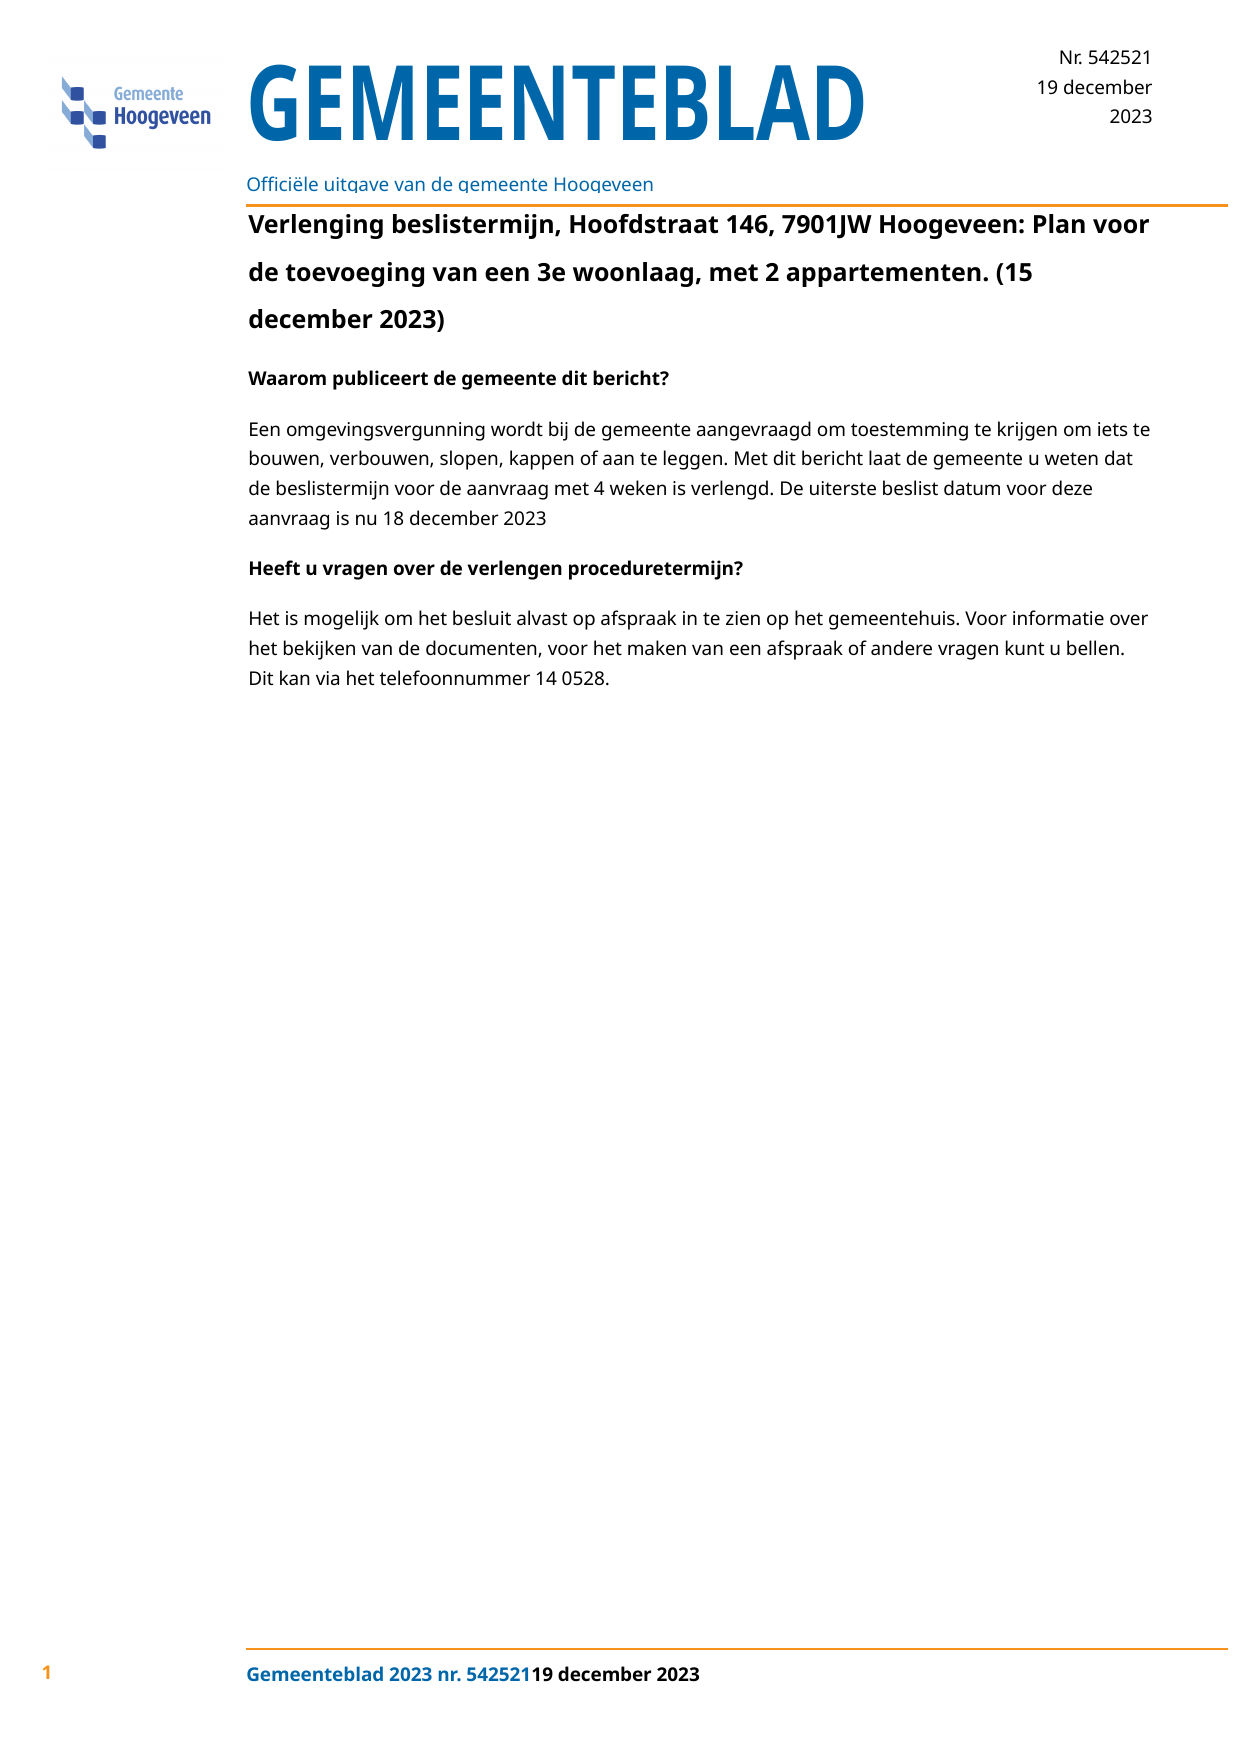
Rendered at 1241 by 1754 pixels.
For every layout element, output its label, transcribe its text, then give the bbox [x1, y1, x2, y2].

picture [41, 47, 231, 172]
text Het is mogelijk om het besluit alvast op afspraak in te zien op het gemeentehuis. Voor informatie over het bekijken van de documenten, voor het maken van een afspraak of andere vragen kunt u bellen. Dit kan via het telefoonnummer 14 0528. [248, 606, 1152, 690]
text Een omgevingsvergunning wordt bij de gemeente aangevraagd om toestemming te krijgen om iets te bouwen, verbouwen, slopen, kappen of aan te leggen. Met dit bericht laat de gemeente u weten dat de beslistermijn voor de aanvraag met 4 weken is verlengd. De uiterste beslist datum voor deze aanvraag is nu 18 december 2023 [248, 416, 1152, 530]
text Waarom publiceert de gemeente dit bericht? [248, 366, 1152, 391]
text Heeft u vragen over de verlengen proceduretermijn? [248, 555, 1152, 581]
text Verlenging beslistermijn, Hoofdstraat 146, 7901JW Hoogeveen: Plan voor de toevoeging van een 3e woonlaag, met 2 appartementen. (15 december 2023) [248, 207, 1152, 336]
